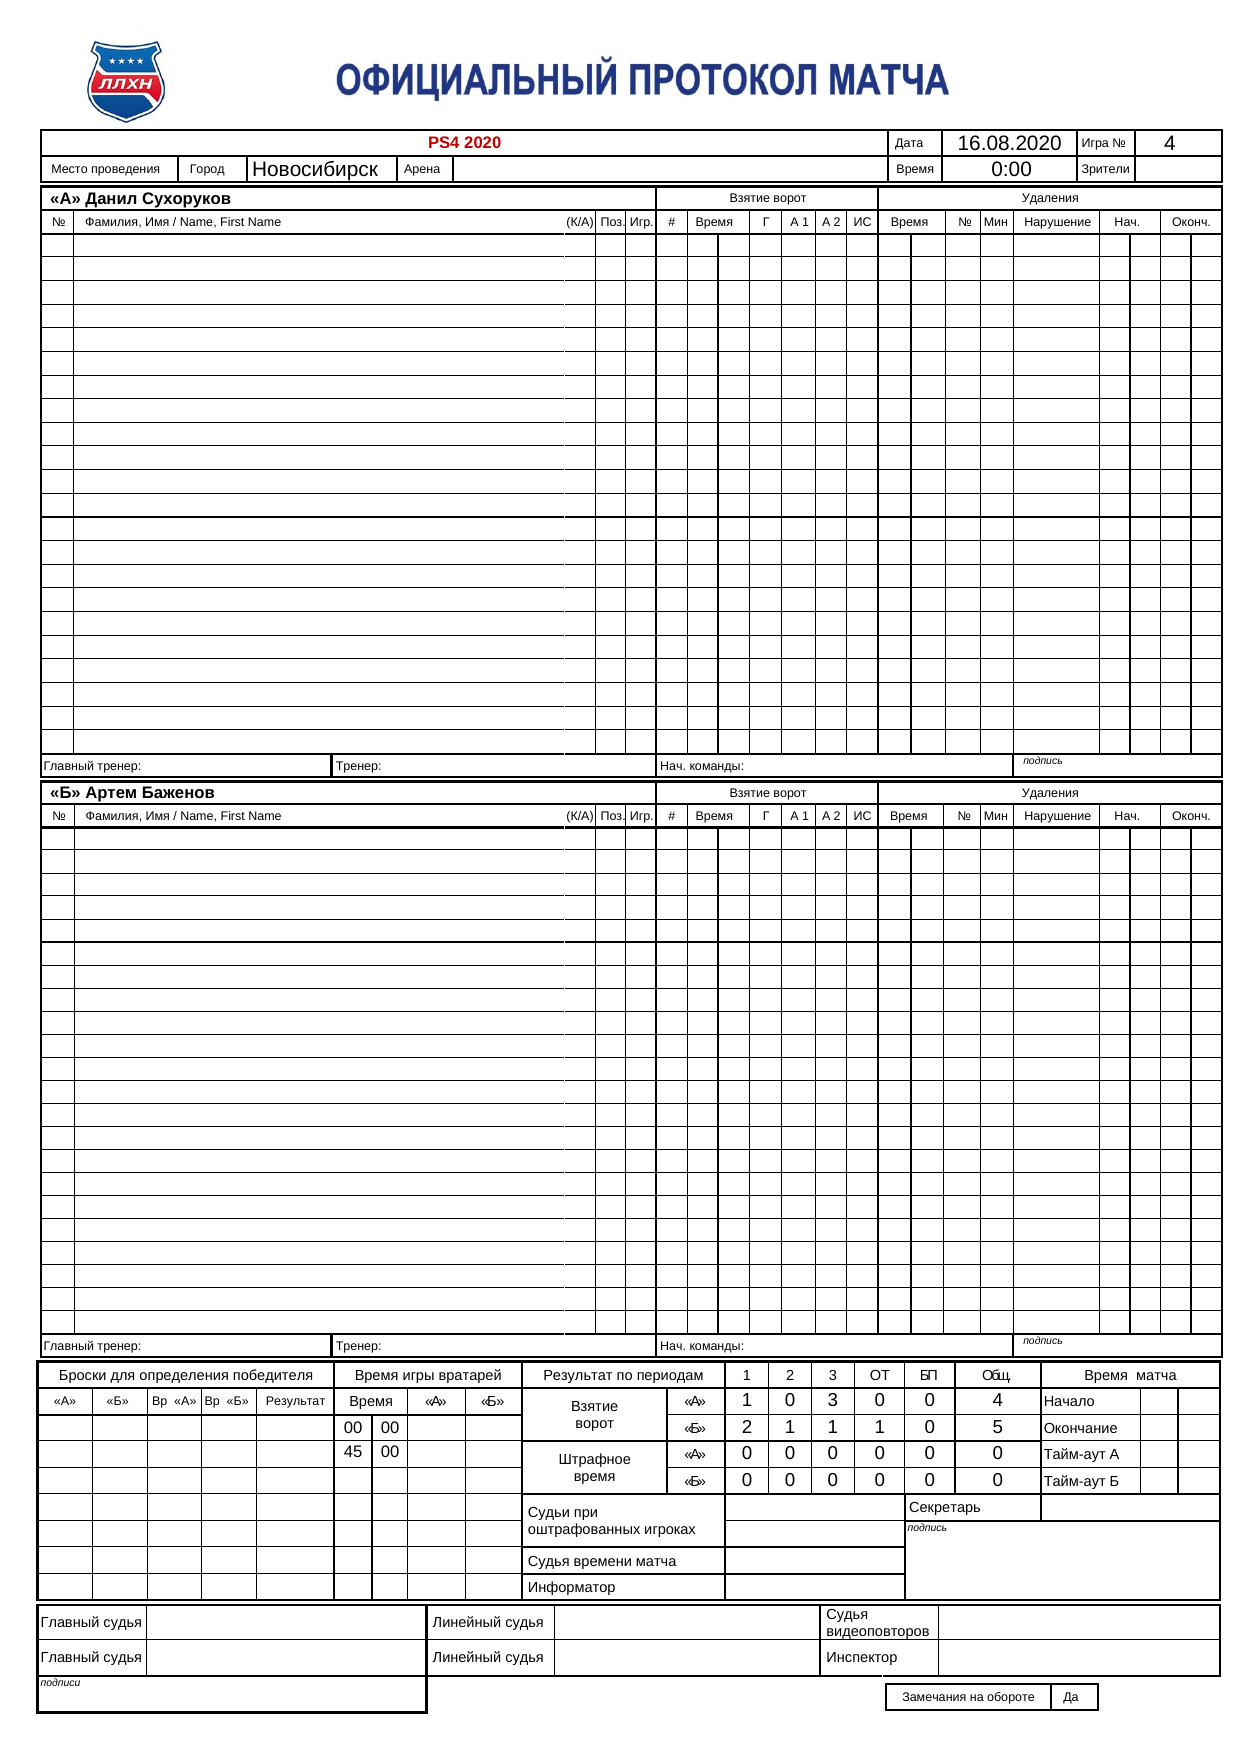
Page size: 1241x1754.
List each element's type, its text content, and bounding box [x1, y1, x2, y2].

table_cell [847, 423, 877, 445]
table_cell [1131, 966, 1160, 987]
table_cell [782, 874, 815, 895]
table_cell [373, 1468, 407, 1493]
table_cell [1131, 659, 1160, 682]
table_cell А 1 [782, 211, 815, 233]
table_cell [944, 1265, 980, 1287]
table_cell [688, 1265, 717, 1287]
table_cell [1192, 730, 1221, 753]
table_cell [42, 612, 73, 634]
table_header PS4 2020 [42, 131, 887, 155]
table_cell [626, 328, 655, 351]
table_cell Время [688, 805, 749, 826]
table_cell Зрители [1078, 157, 1134, 181]
table_cell 45 [335, 1441, 371, 1467]
table_cell [719, 1058, 749, 1079]
table_cell [719, 1196, 749, 1218]
table_cell Начало [1042, 1389, 1140, 1413]
table_cell [657, 1012, 687, 1033]
table_cell [782, 1035, 815, 1057]
table_cell [565, 305, 595, 327]
table_cell [1014, 305, 1099, 327]
table_cell [1161, 943, 1190, 964]
table_cell [1192, 1311, 1221, 1333]
table_cell 0 [855, 1442, 904, 1467]
table_cell [750, 588, 781, 611]
table_cell 0 [726, 1442, 768, 1467]
table_cell [202, 1468, 256, 1493]
table_cell [946, 636, 980, 658]
table_cell [1161, 281, 1190, 303]
table_cell [626, 874, 655, 895]
table_cell [688, 1012, 717, 1033]
table_cell [596, 518, 625, 540]
table_cell [74, 235, 564, 256]
table_cell [782, 1219, 815, 1241]
table_cell [1131, 399, 1160, 422]
table_cell [1161, 235, 1190, 256]
table_cell [847, 281, 877, 303]
table_cell [626, 1058, 655, 1079]
table_cell [1192, 541, 1221, 564]
table_cell [565, 1104, 595, 1126]
table_cell [719, 235, 749, 256]
table_cell [946, 423, 980, 445]
table_cell [42, 707, 73, 729]
table_cell [596, 920, 625, 941]
table_cell Время [879, 805, 943, 826]
table_cell [847, 1173, 877, 1195]
table_cell [42, 1219, 74, 1241]
table_cell [981, 896, 1013, 918]
table_cell [657, 423, 687, 445]
table_cell [847, 518, 877, 540]
table_cell [981, 1104, 1013, 1126]
table_cell [74, 376, 564, 398]
table_cell [1014, 328, 1099, 351]
table_cell [1161, 989, 1190, 1011]
table_cell [1161, 1173, 1190, 1195]
table_cell [1014, 707, 1099, 729]
table_cell [847, 235, 877, 256]
table_cell Нарушение [1014, 211, 1099, 233]
table_cell [1192, 1058, 1221, 1079]
table_cell [1014, 235, 1099, 256]
table_cell [1192, 352, 1221, 374]
table_header Общ. [956, 1363, 1040, 1387]
table_cell [688, 328, 717, 351]
table_cell [816, 423, 846, 445]
table_cell [719, 470, 749, 493]
table_cell [565, 896, 595, 918]
table_cell Мин [981, 805, 1013, 826]
table_cell [688, 1219, 717, 1241]
table_cell [75, 1035, 564, 1057]
table_cell [626, 376, 655, 398]
table_cell [912, 352, 945, 374]
table_header 2 [769, 1363, 811, 1387]
table_cell [981, 494, 1013, 516]
table_cell Мин [981, 211, 1013, 233]
table_cell [657, 1242, 687, 1264]
table_cell [596, 943, 625, 964]
table_cell [944, 920, 980, 941]
table_cell [879, 1081, 910, 1103]
table_cell [944, 1150, 980, 1172]
table_cell [719, 1265, 749, 1287]
table_cell [596, 896, 625, 918]
table_cell [75, 896, 564, 918]
table_cell [626, 707, 655, 729]
table_cell [1014, 423, 1099, 445]
table_cell Секретарь [906, 1495, 1040, 1520]
table_cell [1014, 943, 1099, 964]
table_cell [847, 829, 877, 849]
table_cell [946, 565, 980, 587]
table_cell [719, 1173, 749, 1195]
table_cell [1192, 1127, 1221, 1149]
table_cell [782, 920, 815, 941]
table_cell [565, 494, 595, 516]
table_cell [74, 470, 564, 493]
table_cell [42, 235, 73, 256]
table_cell [1100, 352, 1129, 374]
table_cell [981, 874, 1013, 895]
table_cell [657, 257, 687, 280]
table_cell [1100, 446, 1129, 469]
table_cell [1192, 1104, 1221, 1126]
table_cell Тренер: [333, 1335, 655, 1356]
table_header Удаления [879, 188, 1221, 209]
table_cell [1014, 1288, 1099, 1310]
table_cell Новосибирск [248, 157, 396, 181]
table_cell [847, 1196, 877, 1218]
table_cell [74, 636, 564, 658]
table_cell [944, 1242, 980, 1264]
table_cell [782, 1104, 815, 1126]
table_cell [981, 257, 1013, 280]
table_cell [373, 1521, 407, 1546]
table_cell [1141, 1468, 1177, 1493]
table_cell [719, 707, 749, 729]
table_cell Главный судья [39, 1606, 146, 1639]
table_cell [847, 1127, 877, 1149]
table_cell [1192, 1150, 1221, 1172]
table_cell [466, 1468, 521, 1493]
table_cell [626, 989, 655, 1011]
table_cell [626, 1173, 655, 1195]
table_cell [719, 399, 749, 422]
table_cell [1161, 1012, 1190, 1033]
table_cell [42, 305, 73, 327]
table_cell [719, 1081, 749, 1103]
table_cell [1192, 588, 1221, 611]
table_cell [1161, 896, 1190, 918]
table_cell [657, 376, 687, 398]
table_cell [1179, 1441, 1219, 1467]
table_cell [42, 1242, 74, 1264]
table_header «А» Данил Сухоруков [42, 188, 655, 209]
table_cell 0 [726, 1468, 768, 1493]
table_cell [408, 1547, 465, 1573]
table_cell [847, 966, 877, 987]
table_cell [782, 281, 815, 303]
table_cell [1161, 730, 1190, 753]
table_cell «А» [39, 1389, 92, 1413]
table_cell [657, 588, 687, 611]
table_cell [912, 1288, 943, 1310]
table_cell [912, 1104, 943, 1126]
table_cell [1100, 423, 1129, 445]
table_cell [1192, 328, 1221, 351]
table_cell [912, 470, 945, 493]
table_cell [939, 1640, 1219, 1675]
table_cell [1014, 896, 1099, 918]
table_cell [912, 257, 945, 280]
table_cell Поз. [596, 805, 625, 826]
table_cell [981, 541, 1013, 564]
table_cell [74, 328, 564, 351]
table_cell [565, 874, 595, 895]
table_cell [75, 1265, 564, 1287]
table_cell [750, 1035, 781, 1057]
table_cell [565, 1288, 595, 1310]
table_cell [74, 446, 564, 469]
table_cell [626, 352, 655, 374]
table_cell [750, 896, 781, 918]
table_cell [596, 588, 625, 611]
table_cell [981, 1081, 1013, 1103]
table_cell [1161, 1242, 1190, 1264]
table_cell [1161, 423, 1190, 445]
table_cell [1131, 257, 1160, 280]
table_cell [879, 966, 910, 987]
table_cell [1014, 989, 1099, 1011]
table_cell [912, 683, 945, 706]
table_cell [657, 1081, 687, 1103]
table_cell [626, 1288, 655, 1310]
table_cell [1192, 707, 1221, 729]
table_cell [912, 920, 943, 941]
table_header 16.08.2020 [943, 131, 1076, 155]
table_cell [565, 446, 595, 469]
table_cell [1014, 1150, 1099, 1172]
table_cell [1192, 399, 1221, 422]
table_cell [912, 1058, 943, 1079]
table_cell Город [179, 157, 246, 181]
table_cell [1192, 1265, 1221, 1287]
table_cell [719, 829, 749, 849]
table_cell [1192, 989, 1221, 1011]
table_cell [726, 1495, 904, 1520]
table_cell [981, 920, 1013, 941]
table_cell Фамилия, Имя / Name, First Name [75, 805, 565, 826]
table_cell [596, 1127, 625, 1149]
table_cell [596, 683, 625, 706]
table_cell [42, 518, 73, 540]
table_header 4 [1136, 131, 1221, 155]
table_cell [1131, 1035, 1160, 1057]
table_cell [782, 518, 815, 540]
table_cell Нач. команды: [657, 755, 1012, 776]
table_cell [782, 446, 815, 469]
table_cell 00 [373, 1441, 407, 1467]
table_cell [719, 494, 749, 516]
table_cell [565, 1035, 595, 1057]
table_cell [816, 874, 846, 895]
table_cell [1161, 1104, 1190, 1126]
table_cell [750, 829, 781, 849]
table_cell [1131, 352, 1160, 374]
table_cell [1192, 423, 1221, 445]
table_header Взятие ворот [657, 188, 877, 209]
table_cell [335, 1574, 371, 1599]
table_cell [688, 829, 717, 849]
table_cell [912, 588, 945, 611]
table_cell Судья видеоповторов [821, 1606, 938, 1639]
table_cell [42, 470, 73, 493]
table_cell [596, 707, 625, 729]
table_cell [626, 541, 655, 564]
table_cell [879, 235, 910, 256]
table_cell [657, 850, 687, 872]
table_cell [816, 399, 846, 422]
table_cell [565, 281, 595, 303]
table_cell [42, 328, 73, 351]
table_cell [750, 730, 781, 753]
table_cell [688, 989, 717, 1011]
table_cell [596, 1035, 625, 1057]
table_cell [408, 1494, 465, 1520]
table_cell [719, 1242, 749, 1264]
table_cell Оконч. [1161, 805, 1221, 826]
table_cell [626, 829, 655, 849]
table_cell [912, 1150, 943, 1172]
table_cell [719, 1219, 749, 1241]
table_cell [719, 920, 749, 941]
table_cell [75, 1311, 564, 1333]
table_cell [596, 1219, 625, 1241]
table_cell [912, 518, 945, 540]
table_cell [1131, 1012, 1160, 1033]
table_header Время матча [1042, 1363, 1219, 1387]
table_cell [981, 636, 1013, 658]
table_cell [981, 943, 1013, 964]
table_cell [75, 829, 564, 849]
table_cell [1014, 1012, 1099, 1033]
table_cell [93, 1468, 147, 1493]
table_cell [1131, 565, 1160, 587]
table_cell [688, 494, 717, 516]
table_cell [565, 1219, 595, 1241]
table_cell [726, 1575, 904, 1599]
table_cell [847, 352, 877, 374]
table_cell [719, 636, 749, 658]
table_cell [1192, 235, 1221, 256]
table_cell [657, 565, 687, 587]
table_cell [816, 1173, 846, 1195]
table_cell [42, 565, 73, 587]
table_cell [750, 1012, 781, 1033]
table_cell [816, 636, 846, 658]
table_cell [565, 470, 595, 493]
table_cell [719, 541, 749, 564]
table_cell [1014, 850, 1099, 872]
table_cell [626, 943, 655, 964]
table_cell [565, 352, 595, 374]
table_cell [657, 683, 687, 706]
table_cell [750, 707, 781, 729]
table_cell [946, 494, 980, 516]
table_cell [688, 1288, 717, 1310]
table_cell [335, 1547, 371, 1573]
table_cell [657, 1150, 687, 1172]
table_cell [816, 257, 846, 280]
table_cell [750, 281, 781, 303]
table_cell «А» [668, 1442, 724, 1467]
table_cell [74, 352, 564, 374]
table_cell [981, 1058, 1013, 1079]
table_cell [879, 1242, 910, 1264]
table_cell [1141, 1441, 1177, 1467]
table_cell [946, 730, 980, 753]
table_cell [42, 494, 73, 516]
table_cell [1192, 1035, 1221, 1057]
table_header Дата [889, 131, 941, 155]
table_cell Окончание [1042, 1415, 1140, 1440]
table_cell (К/А) [565, 805, 595, 826]
table_cell [719, 1311, 749, 1333]
table_cell [750, 352, 781, 374]
table_cell 0 [812, 1442, 854, 1467]
table_cell [93, 1494, 147, 1520]
table_cell [750, 943, 781, 964]
table_cell [1100, 896, 1129, 918]
table_cell [596, 874, 625, 895]
table_cell [688, 1035, 717, 1057]
table_cell [879, 636, 910, 658]
table_cell [1100, 399, 1129, 422]
table_cell [1099, 1682, 1220, 1711]
table_cell [626, 1104, 655, 1126]
table_cell [946, 328, 980, 351]
table_cell [879, 707, 910, 729]
table_cell [750, 1058, 781, 1079]
table_cell Нарушение [1014, 805, 1099, 826]
table_cell [75, 1150, 564, 1172]
table_cell [626, 257, 655, 280]
table_cell [42, 730, 73, 753]
table_cell [1100, 850, 1129, 872]
table_cell [816, 612, 846, 634]
table_cell [1100, 1196, 1129, 1218]
table_cell [816, 730, 846, 753]
table_cell [626, 518, 655, 540]
table_cell [93, 1574, 147, 1599]
table_cell [1192, 470, 1221, 493]
table_cell [688, 235, 717, 256]
table_cell [912, 376, 945, 398]
table_cell [42, 1150, 74, 1172]
table_cell [782, 305, 815, 327]
table_cell [847, 1219, 877, 1241]
table_cell [1192, 683, 1221, 706]
table_cell [912, 896, 943, 918]
table_cell [1100, 874, 1129, 895]
table_cell [202, 1547, 256, 1573]
table_cell [782, 1081, 815, 1103]
table_cell [944, 1173, 980, 1195]
table_cell [1131, 235, 1160, 256]
table_cell [981, 1265, 1013, 1287]
table_cell [750, 494, 781, 516]
table_cell 0 [905, 1389, 954, 1413]
table_cell [946, 235, 980, 256]
table_cell [688, 257, 717, 280]
table_cell 2 [726, 1415, 768, 1440]
table_cell [879, 565, 910, 587]
table_cell [719, 305, 749, 327]
table_cell [944, 1081, 980, 1103]
table_cell [466, 1547, 521, 1573]
table_cell # [657, 211, 687, 233]
table_cell № [946, 211, 980, 233]
table_header 3 [812, 1363, 854, 1387]
table_cell [912, 305, 945, 327]
table_cell [626, 683, 655, 706]
table_cell [719, 281, 749, 303]
table_cell [1161, 1127, 1190, 1149]
table_cell [565, 1242, 595, 1264]
table_cell Игр. [626, 805, 655, 826]
table_cell [565, 588, 595, 611]
table_cell Арена [398, 157, 452, 181]
table_header Удаления [879, 783, 1221, 803]
table_cell Взятие ворот [523, 1389, 666, 1440]
table_cell [565, 920, 595, 941]
table_cell [750, 683, 781, 706]
table_cell [847, 399, 877, 422]
table_cell [750, 1127, 781, 1149]
table_cell [879, 494, 910, 516]
table_cell [74, 565, 564, 587]
table_cell [879, 470, 910, 493]
table_cell [688, 683, 717, 706]
table_cell [816, 541, 846, 564]
table_cell [626, 588, 655, 611]
table_cell [1100, 518, 1129, 540]
table_cell [816, 1127, 846, 1149]
table_cell [42, 829, 74, 849]
table_cell [596, 850, 625, 872]
table_cell [719, 352, 749, 374]
table_cell 1 [855, 1415, 904, 1440]
table_header Время игры вратарей [335, 1363, 521, 1387]
table_cell [565, 1127, 595, 1149]
table_cell [1131, 920, 1160, 941]
table_cell [1014, 1265, 1099, 1287]
table_cell [74, 423, 564, 445]
table_cell [42, 281, 73, 303]
table_cell [912, 1035, 943, 1057]
table_cell [944, 966, 980, 987]
table_cell [596, 730, 625, 753]
table_cell [1192, 829, 1221, 849]
table_cell [688, 707, 717, 729]
table_cell [1161, 707, 1190, 729]
table_cell Тайм-аут Б [1042, 1468, 1140, 1493]
table_cell Нач. [1100, 805, 1160, 826]
table_cell [1042, 1495, 1219, 1520]
table_cell [816, 659, 846, 682]
table_cell [981, 1219, 1013, 1241]
table_cell [626, 1196, 655, 1218]
table_cell [657, 989, 687, 1011]
table_cell [75, 989, 564, 1011]
table_cell [1131, 730, 1160, 753]
table_cell [565, 707, 595, 729]
table_cell [912, 399, 945, 422]
table_cell [555, 1606, 819, 1639]
table_cell [1192, 376, 1221, 398]
table_cell Линейный судья [428, 1606, 554, 1639]
table_cell [466, 1416, 521, 1440]
table_cell [565, 683, 595, 706]
table_cell [719, 257, 749, 280]
table_cell [782, 541, 815, 564]
table_cell [883, 1677, 1220, 1681]
table_cell [1161, 1035, 1190, 1057]
table_cell [93, 1521, 147, 1546]
table_cell [1131, 1081, 1160, 1103]
table_cell [816, 588, 846, 611]
table_cell [1161, 352, 1190, 374]
table_cell [944, 989, 980, 1011]
table_cell [1131, 1311, 1160, 1333]
table_cell [1100, 966, 1129, 987]
table_cell [944, 1104, 980, 1126]
table_cell [1100, 257, 1129, 280]
table_cell [1100, 1104, 1129, 1126]
table_cell [565, 1012, 595, 1033]
table_cell [879, 257, 910, 280]
table_cell [912, 1173, 943, 1195]
table_cell [750, 1242, 781, 1264]
table_cell [1192, 257, 1221, 280]
table_cell [1100, 305, 1129, 327]
table_cell [74, 683, 564, 706]
table_cell [688, 1150, 717, 1172]
table_cell [565, 1311, 595, 1333]
table_cell [688, 612, 717, 634]
table_cell [626, 235, 655, 256]
table_cell подпись [1014, 755, 1221, 776]
picture [5, 28, 1179, 129]
table_cell [1131, 896, 1160, 918]
table_cell 0 [769, 1442, 811, 1467]
table_cell [782, 352, 815, 374]
table_cell [981, 565, 1013, 587]
table_cell [148, 1547, 201, 1573]
table_cell [782, 1012, 815, 1033]
table_cell [816, 829, 846, 849]
table_cell [75, 1242, 564, 1264]
table_cell [946, 399, 980, 422]
table_cell [1131, 683, 1160, 706]
table_cell [912, 636, 945, 658]
table_cell [42, 966, 74, 987]
table_cell [1192, 518, 1221, 540]
table_cell [42, 1035, 74, 1057]
table_cell [816, 943, 846, 964]
table_cell ИС [847, 211, 877, 233]
table_cell [750, 1081, 781, 1103]
table_cell [847, 920, 877, 941]
table_cell [335, 1521, 371, 1546]
table_cell [1131, 1150, 1160, 1172]
table_cell [565, 399, 595, 422]
table_cell [74, 588, 564, 611]
table_cell [750, 989, 781, 1011]
table_cell [981, 1127, 1013, 1149]
table_cell [816, 446, 846, 469]
table_cell [816, 1265, 846, 1287]
table_cell [879, 850, 910, 872]
table_cell [565, 541, 595, 564]
table_cell [1161, 588, 1190, 611]
table_cell [626, 850, 655, 872]
table_cell [981, 446, 1013, 469]
table_cell [912, 541, 945, 564]
table_cell [42, 874, 74, 895]
table_cell [1131, 612, 1160, 634]
table_cell [879, 1012, 910, 1033]
table_cell [596, 565, 625, 587]
table_cell [626, 920, 655, 941]
table_cell [74, 281, 564, 303]
table_cell [257, 1494, 333, 1520]
table_cell [1131, 850, 1160, 872]
table_cell [946, 518, 980, 540]
table_cell [688, 565, 717, 587]
table_cell [454, 157, 887, 181]
table_cell [1014, 1104, 1099, 1126]
table_cell [946, 352, 980, 374]
table_cell [847, 376, 877, 398]
table_cell [847, 730, 877, 753]
table_cell [75, 1058, 564, 1079]
table_cell [782, 1196, 815, 1218]
table_cell [565, 1173, 595, 1195]
table_cell [1100, 707, 1129, 729]
table_cell [688, 659, 717, 682]
table_cell № [42, 805, 74, 826]
table_cell [782, 829, 815, 849]
table_cell [148, 1416, 201, 1440]
table_cell [626, 470, 655, 493]
table_cell [750, 541, 781, 564]
table_cell [1131, 494, 1160, 516]
table_cell [750, 659, 781, 682]
table_cell [1161, 612, 1190, 634]
table_cell [719, 989, 749, 1011]
table_cell [1100, 612, 1129, 634]
table_cell [75, 943, 564, 964]
table_cell [1014, 1058, 1099, 1079]
table_cell [555, 1640, 819, 1675]
table_cell А 1 [782, 805, 815, 826]
table_cell [147, 1606, 425, 1639]
table_cell [1014, 518, 1099, 540]
table_cell [1192, 636, 1221, 658]
table_cell [1161, 1219, 1190, 1241]
table_cell [879, 659, 910, 682]
table_cell [1014, 494, 1099, 516]
table_cell [847, 446, 877, 469]
table_cell [688, 1311, 717, 1333]
table_cell [719, 943, 749, 964]
table_cell [1131, 423, 1160, 445]
table_cell [847, 683, 877, 706]
table_cell [42, 257, 73, 280]
table_cell [912, 659, 945, 682]
table_cell «А» [408, 1389, 465, 1413]
table_cell [981, 659, 1013, 682]
table_cell Время [688, 211, 749, 233]
table_cell [688, 518, 717, 540]
table_cell [257, 1468, 333, 1493]
table_cell [719, 730, 749, 753]
table_cell [981, 281, 1013, 303]
table_cell [782, 376, 815, 398]
table_cell [981, 328, 1013, 351]
table_cell [1192, 612, 1221, 634]
table_cell [1014, 376, 1099, 398]
table_cell 0 [956, 1442, 1040, 1467]
table_cell [981, 376, 1013, 398]
table_cell Тайм-аут А [1042, 1441, 1140, 1467]
table_cell 3 [812, 1389, 854, 1413]
table_cell [1100, 1150, 1129, 1172]
table_cell [74, 518, 564, 540]
table_cell [1014, 1035, 1099, 1057]
table_cell [565, 328, 595, 351]
table_cell [657, 305, 687, 327]
table_cell [596, 612, 625, 634]
table_cell [565, 612, 595, 634]
table_header Броски для определения победителя [39, 1363, 333, 1387]
table_cell [596, 1242, 625, 1264]
table_cell [257, 1547, 333, 1573]
table_cell [1131, 636, 1160, 658]
table_cell [816, 352, 846, 374]
table_cell [1161, 920, 1190, 941]
table_cell [719, 1104, 749, 1126]
table_cell [750, 1104, 781, 1126]
table_cell [879, 1173, 910, 1195]
table_cell [202, 1441, 256, 1467]
table_cell [1014, 588, 1099, 611]
table_cell [946, 588, 980, 611]
table_cell [75, 1288, 564, 1310]
table_cell [912, 730, 945, 753]
table_header Результат по периодам [523, 1363, 724, 1387]
table_cell [688, 399, 717, 422]
table_cell [944, 1058, 980, 1079]
table_cell [373, 1547, 407, 1573]
table_cell [39, 1574, 92, 1599]
table_cell [1179, 1468, 1219, 1493]
table_cell [750, 399, 781, 422]
table_cell [688, 1173, 717, 1195]
table_cell Инспектор [821, 1640, 938, 1675]
table_cell [565, 1265, 595, 1287]
table_cell [946, 281, 980, 303]
table_cell [816, 1150, 846, 1172]
table_cell [42, 1173, 74, 1195]
table_cell [657, 1265, 687, 1287]
table_cell [596, 829, 625, 849]
table_cell [1014, 1242, 1099, 1264]
table_cell [750, 966, 781, 987]
table_cell [1131, 541, 1160, 564]
table_cell [596, 1081, 625, 1103]
table_cell [1131, 707, 1160, 729]
table_cell [782, 896, 815, 918]
table_cell 0 [905, 1442, 954, 1467]
table_cell [1161, 1081, 1190, 1103]
table_cell [1100, 541, 1129, 564]
table_cell [335, 1468, 371, 1493]
table_cell [782, 588, 815, 611]
table_cell [42, 896, 74, 918]
table_cell [596, 399, 625, 422]
table_cell [596, 1150, 625, 1172]
table_cell [1192, 943, 1221, 964]
table_cell [1192, 1288, 1221, 1310]
table_cell [1131, 1104, 1160, 1126]
table_cell подписи [39, 1677, 425, 1711]
table_cell [1100, 588, 1129, 611]
table_cell [75, 1081, 564, 1103]
table_cell [565, 565, 595, 587]
table_cell [147, 1640, 425, 1675]
table_cell [879, 352, 910, 374]
table_cell [847, 1311, 877, 1333]
table_cell [750, 874, 781, 895]
table_cell [657, 1219, 687, 1241]
table_cell [816, 1104, 846, 1126]
table_cell [1014, 1196, 1099, 1218]
table_cell [657, 1058, 687, 1079]
table_cell [626, 730, 655, 753]
table_cell [981, 470, 1013, 493]
table_cell [946, 446, 980, 469]
table_cell [1014, 874, 1099, 895]
table_cell А 2 [816, 805, 846, 826]
table_cell [1192, 1081, 1221, 1103]
table_cell [373, 1494, 407, 1520]
table_cell [657, 829, 687, 849]
table_cell [626, 966, 655, 987]
table_cell Время [335, 1389, 407, 1413]
table_cell [626, 423, 655, 445]
table_cell [1014, 281, 1099, 303]
table_cell [596, 257, 625, 280]
table_cell [688, 305, 717, 327]
table_cell [657, 874, 687, 895]
table_cell [657, 966, 687, 987]
table_cell [944, 829, 980, 849]
table_cell [565, 1081, 595, 1103]
table_cell [596, 659, 625, 682]
table_cell [74, 257, 564, 280]
table_cell 0 [855, 1468, 904, 1493]
table_cell [944, 850, 980, 872]
table_cell 1 [812, 1415, 854, 1440]
table_cell [75, 920, 564, 941]
table_cell [1192, 920, 1221, 941]
table_cell [596, 541, 625, 564]
table_cell [1100, 1265, 1129, 1287]
table_cell [847, 1288, 877, 1310]
table_cell [981, 707, 1013, 729]
table_cell [148, 1521, 201, 1546]
table_cell [1161, 399, 1190, 422]
table_cell [75, 850, 564, 872]
table_cell 0 [956, 1468, 1040, 1493]
table_cell [626, 612, 655, 634]
table_cell [42, 352, 73, 374]
table_cell [719, 1035, 749, 1057]
table_cell [565, 518, 595, 540]
table_cell [879, 1127, 910, 1149]
table_cell [565, 636, 595, 658]
table_cell [596, 1265, 625, 1287]
table_header ОТ [855, 1363, 904, 1387]
table_cell [466, 1494, 521, 1520]
table_cell [466, 1574, 521, 1599]
table_cell [750, 376, 781, 398]
table_cell [42, 636, 73, 658]
table_cell [1014, 541, 1099, 564]
table_cell [912, 235, 945, 256]
table_cell [1100, 1219, 1129, 1241]
table_cell [657, 1288, 687, 1310]
table_cell [879, 399, 910, 422]
table_cell [782, 1173, 815, 1195]
table_cell [782, 328, 815, 351]
table_cell [946, 257, 980, 280]
table_cell Штрафное время [523, 1442, 666, 1493]
table_cell [466, 1521, 521, 1546]
table_cell [39, 1521, 92, 1546]
table_cell [782, 423, 815, 445]
table_cell [726, 1521, 904, 1546]
table_cell Главный тренер: [42, 755, 330, 776]
table_cell [75, 966, 564, 987]
table_cell [944, 1012, 980, 1033]
table_cell [93, 1547, 147, 1573]
table_cell [1141, 1389, 1177, 1413]
table_cell [1161, 328, 1190, 351]
table_cell № [42, 211, 73, 233]
table_cell [946, 707, 980, 729]
table_cell [408, 1441, 465, 1467]
table_cell [1100, 920, 1129, 941]
table_cell [981, 1035, 1013, 1057]
table_cell [944, 1127, 980, 1149]
table_cell [981, 235, 1013, 256]
table_cell 0:00 [943, 157, 1076, 181]
table_cell [626, 305, 655, 327]
table_cell Нач. команды: [657, 1335, 1012, 1356]
table_cell [816, 1242, 846, 1264]
table_cell [750, 235, 781, 256]
table_cell [1192, 896, 1221, 918]
table_cell [626, 446, 655, 469]
table_cell [981, 1012, 1013, 1033]
table_cell [879, 1265, 910, 1287]
table_cell [1014, 966, 1099, 987]
table_cell [981, 829, 1013, 849]
table_cell [42, 989, 74, 1011]
table_cell [148, 1574, 201, 1599]
table_cell [981, 588, 1013, 611]
table_cell [782, 1288, 815, 1310]
table_cell [1179, 1415, 1219, 1440]
table_cell [1014, 352, 1099, 374]
table_cell [912, 1242, 943, 1264]
table_cell [782, 1265, 815, 1287]
table_cell [596, 235, 625, 256]
table_cell [42, 1127, 74, 1149]
table_cell [782, 1127, 815, 1149]
table_cell [565, 659, 595, 682]
table_cell [1100, 989, 1129, 1011]
table_cell [74, 541, 564, 564]
table_cell Поз. [596, 211, 625, 233]
table_cell [816, 707, 846, 729]
table_cell [565, 730, 595, 753]
table_cell [42, 683, 73, 706]
table_cell [202, 1574, 256, 1599]
table_cell [719, 659, 749, 682]
table_cell [657, 541, 687, 564]
table_cell [847, 989, 877, 1011]
table_cell [1131, 1058, 1160, 1079]
table_cell [1014, 470, 1099, 493]
table_cell [75, 1173, 564, 1195]
table_cell [944, 1219, 980, 1241]
table_cell [1100, 565, 1129, 587]
table_cell [750, 1196, 781, 1218]
table_cell [657, 328, 687, 351]
table_cell [688, 541, 717, 564]
table_cell [816, 850, 846, 872]
table_cell [750, 1288, 781, 1310]
table_cell [816, 235, 846, 256]
table_cell [1161, 636, 1190, 658]
table_cell [719, 565, 749, 587]
table_cell [847, 636, 877, 658]
table_cell [944, 1035, 980, 1057]
table_cell [202, 1521, 256, 1546]
table_cell [596, 305, 625, 327]
table_cell [782, 1242, 815, 1264]
table_cell [981, 399, 1013, 422]
table_header Да [1052, 1685, 1097, 1709]
table_cell [257, 1416, 333, 1440]
table_cell [688, 1104, 717, 1126]
table_cell [688, 352, 717, 374]
table_cell [565, 376, 595, 398]
table_cell [946, 659, 980, 682]
table_cell [816, 470, 846, 493]
table_cell [1131, 989, 1160, 1011]
table_cell Игр. [626, 211, 655, 233]
table_cell [912, 1012, 943, 1033]
table_cell [626, 1265, 655, 1287]
table_cell [42, 1012, 74, 1033]
table_cell [335, 1494, 371, 1520]
table_cell [596, 328, 625, 351]
table_cell [1131, 446, 1160, 469]
table_cell [719, 874, 749, 895]
table_cell [782, 257, 815, 280]
table_cell [1131, 305, 1160, 327]
table_cell [847, 541, 877, 564]
table_cell [946, 612, 980, 634]
table_cell [782, 850, 815, 872]
table_cell «Б» [668, 1415, 724, 1440]
table_cell [42, 1265, 74, 1287]
table_cell [981, 1150, 1013, 1172]
table_cell [626, 636, 655, 658]
table_cell [688, 1242, 717, 1264]
table_cell [782, 612, 815, 634]
table_cell [879, 989, 910, 1011]
table_cell [657, 1196, 687, 1218]
table_cell [1014, 1311, 1099, 1333]
table_cell [688, 850, 717, 872]
table_cell [202, 1494, 256, 1520]
table_cell Оконч. [1161, 211, 1221, 233]
table_cell 00 [373, 1416, 407, 1440]
table_cell подпись [1014, 1335, 1221, 1356]
table_cell [879, 612, 910, 634]
table_cell Судьи при оштрафованных игроках [523, 1495, 724, 1546]
table_cell [981, 518, 1013, 540]
table_cell подпись [906, 1522, 1219, 1599]
table_cell [981, 1242, 1013, 1264]
table_cell [565, 423, 595, 445]
table_cell [912, 943, 943, 964]
table_cell [981, 352, 1013, 374]
table_cell [626, 896, 655, 918]
table_cell [657, 1311, 687, 1333]
table_cell [373, 1574, 407, 1599]
table_cell [688, 943, 717, 964]
table_cell Информатор [523, 1575, 724, 1599]
table_cell [782, 1058, 815, 1079]
table_cell [816, 494, 846, 516]
table_cell [879, 730, 910, 753]
table_cell [750, 1311, 781, 1333]
table_cell [879, 920, 910, 941]
table_cell [944, 896, 980, 918]
table_cell [1100, 494, 1129, 516]
table_cell [981, 989, 1013, 1011]
table_cell [1161, 683, 1190, 706]
table_cell [1014, 829, 1099, 849]
table_cell [912, 707, 945, 729]
table_cell [688, 636, 717, 658]
table_cell [879, 1104, 910, 1126]
table_header «Б» Артем Баженов [42, 783, 655, 803]
table_cell [42, 1081, 74, 1103]
table_cell [626, 1035, 655, 1057]
table_cell [1192, 1012, 1221, 1033]
table_cell Судья времени матча [523, 1548, 724, 1573]
table_cell [981, 1196, 1013, 1218]
table_cell [1161, 518, 1190, 540]
table_cell [726, 1548, 904, 1573]
table_cell [39, 1468, 92, 1493]
table_cell [879, 829, 910, 849]
table_cell [1131, 376, 1160, 398]
table_cell [879, 1058, 910, 1079]
table_cell [688, 966, 717, 987]
table_cell [879, 305, 910, 327]
table_cell [912, 1265, 943, 1287]
table_cell [912, 612, 945, 634]
table_cell [847, 707, 877, 729]
table_cell [565, 850, 595, 872]
table_cell [750, 920, 781, 941]
table_cell [816, 305, 846, 327]
table_cell [596, 1012, 625, 1033]
table_cell [75, 1104, 564, 1126]
table_cell [750, 257, 781, 280]
table_cell [847, 874, 877, 895]
table_cell [688, 588, 717, 611]
table_header Взятие ворот [657, 783, 877, 803]
table_cell [42, 376, 73, 398]
table_cell [719, 896, 749, 918]
table_cell [657, 494, 687, 516]
table_cell [565, 235, 595, 256]
table_cell [1100, 683, 1129, 706]
table_cell [596, 281, 625, 303]
table_cell [1014, 920, 1099, 941]
table_cell [1161, 494, 1190, 516]
table_cell [1192, 494, 1221, 516]
table_cell [750, 565, 781, 587]
table_cell [750, 423, 781, 445]
table_cell [750, 518, 781, 540]
table_cell [93, 1416, 147, 1440]
table_cell Результат [257, 1389, 333, 1413]
table_cell [42, 850, 74, 872]
table_cell [1192, 446, 1221, 469]
table_cell [626, 1127, 655, 1149]
table_cell [1192, 966, 1221, 987]
table_cell [42, 399, 73, 422]
table_cell [42, 588, 73, 611]
table_cell [981, 683, 1013, 706]
table_cell [1192, 305, 1221, 327]
table_cell Фамилия, Имя / Name, First Name [74, 211, 565, 233]
table_cell [1100, 943, 1129, 964]
table_cell [1131, 328, 1160, 351]
table_cell [1100, 829, 1129, 849]
table_cell [946, 683, 980, 706]
table_cell [657, 399, 687, 422]
table_cell [42, 423, 73, 445]
table_cell [879, 281, 910, 303]
table_cell Линейный судья [428, 1640, 554, 1675]
table_cell [1100, 235, 1129, 256]
table_cell [688, 470, 717, 493]
table_cell [688, 1127, 717, 1149]
table_cell [596, 1196, 625, 1218]
table_cell [879, 943, 910, 964]
table_cell [719, 1150, 749, 1172]
table_cell [946, 305, 980, 327]
table_cell [879, 518, 910, 540]
table_cell [626, 1311, 655, 1333]
table_cell [782, 494, 815, 516]
table_cell [1192, 1173, 1221, 1195]
table_cell [42, 1196, 74, 1218]
table_cell [879, 1311, 910, 1333]
table_cell [1014, 683, 1099, 706]
table_cell [596, 470, 625, 493]
table_cell [1100, 730, 1129, 753]
table_cell Главный судья [39, 1640, 146, 1675]
table_cell [981, 305, 1013, 327]
table_cell [688, 281, 717, 303]
table_cell [879, 328, 910, 351]
table_cell [565, 1196, 595, 1218]
table_cell [782, 636, 815, 658]
table_cell [912, 446, 945, 469]
table_cell [657, 920, 687, 941]
table_cell [39, 1547, 92, 1573]
table_cell [816, 920, 846, 941]
table_cell 5 [956, 1415, 1040, 1440]
table_cell [1100, 470, 1129, 493]
table_cell [816, 565, 846, 587]
table_cell [981, 612, 1013, 634]
table_cell [847, 588, 877, 611]
table_cell [1131, 1219, 1160, 1241]
table_cell [75, 1219, 564, 1241]
table_cell Время [879, 211, 945, 233]
table_cell [912, 1196, 943, 1218]
table_cell [688, 446, 717, 469]
table_cell [565, 257, 595, 280]
table_cell [719, 423, 749, 445]
table_cell [1014, 1127, 1099, 1149]
table_cell [626, 494, 655, 516]
table_cell [1131, 1288, 1160, 1310]
table_cell [1014, 1173, 1099, 1195]
table_cell [1192, 850, 1221, 872]
table_cell [596, 352, 625, 374]
table_cell [39, 1416, 92, 1440]
table_cell [657, 730, 687, 753]
table_cell [782, 1311, 815, 1333]
table_cell [74, 494, 564, 516]
table_cell 1 [769, 1415, 811, 1440]
table_cell [688, 730, 717, 753]
table_cell [565, 943, 595, 964]
table_cell [74, 730, 564, 753]
table_cell [816, 1012, 846, 1033]
table_cell 0 [905, 1415, 954, 1440]
table_cell [816, 281, 846, 303]
table_cell [912, 1081, 943, 1103]
table_header БП [905, 1363, 954, 1387]
table_cell [782, 470, 815, 493]
table_cell [657, 281, 687, 303]
table_cell [750, 328, 781, 351]
table_cell [626, 399, 655, 422]
table_cell [1131, 1242, 1160, 1264]
table_cell [596, 636, 625, 658]
table_header Замечания на обороте [887, 1685, 1050, 1709]
table_cell [148, 1468, 201, 1493]
table_header 1 [726, 1363, 768, 1387]
table_cell [847, 1081, 877, 1103]
table_cell [688, 874, 717, 895]
table_cell [596, 376, 625, 398]
table_cell [1100, 1288, 1129, 1310]
table_cell [816, 328, 846, 351]
table_cell [944, 943, 980, 964]
table_cell [719, 1127, 749, 1149]
table_cell № [944, 805, 980, 826]
table_cell [626, 1219, 655, 1241]
table_cell [1131, 1127, 1160, 1149]
table_cell [148, 1441, 201, 1467]
table_cell [657, 1104, 687, 1126]
table_cell [782, 1150, 815, 1172]
table_cell [782, 683, 815, 706]
table_cell [816, 1311, 846, 1333]
table_cell [1192, 1242, 1221, 1264]
table_cell [657, 1173, 687, 1195]
table_cell [981, 1173, 1013, 1195]
table_cell [1014, 257, 1099, 280]
table_cell [1161, 1150, 1190, 1172]
table_cell [782, 966, 815, 987]
table_cell [1131, 518, 1160, 540]
table_cell [912, 850, 943, 872]
table_cell [1014, 1081, 1099, 1103]
table_cell [596, 1288, 625, 1310]
table_cell [408, 1521, 465, 1546]
table_cell [847, 305, 877, 327]
table_cell [626, 1081, 655, 1103]
table_cell [719, 518, 749, 540]
table_cell [719, 328, 749, 351]
table_cell Вр «Б» [202, 1389, 256, 1413]
table_cell 0 [769, 1468, 811, 1493]
table_cell [750, 305, 781, 327]
table_cell [42, 1104, 74, 1126]
table_cell [74, 659, 564, 682]
table_cell [847, 328, 877, 351]
table_cell [847, 1058, 877, 1079]
table_cell [1161, 1196, 1190, 1218]
table_cell [202, 1416, 256, 1440]
table_cell [596, 423, 625, 445]
table_cell [1131, 281, 1160, 303]
table_cell [879, 588, 910, 611]
table_cell [1179, 1389, 1219, 1413]
table_cell [42, 1311, 74, 1333]
table_cell [428, 1677, 882, 1711]
table_cell [657, 1127, 687, 1149]
table_cell 1 [726, 1389, 768, 1413]
table_cell [944, 1288, 980, 1310]
table_cell [466, 1441, 521, 1467]
table_cell [782, 989, 815, 1011]
table_cell [1014, 1219, 1099, 1241]
table_cell [879, 1196, 910, 1218]
table_cell [719, 1288, 749, 1310]
table_cell [74, 399, 564, 422]
table_cell 0 [855, 1389, 904, 1413]
table_cell [565, 966, 595, 987]
table_cell [1161, 850, 1190, 872]
table_cell [1131, 943, 1160, 964]
table_cell [42, 1288, 74, 1310]
table_cell [257, 1521, 333, 1546]
table_cell [981, 730, 1013, 753]
table_cell [912, 989, 943, 1011]
table_cell [782, 399, 815, 422]
table_cell [626, 659, 655, 682]
table_cell [74, 612, 564, 634]
table_cell [1014, 636, 1099, 658]
table_cell [816, 1288, 846, 1310]
table_cell [626, 1012, 655, 1033]
table_cell [912, 966, 943, 987]
table_cell [596, 1058, 625, 1079]
table_cell [816, 1058, 846, 1079]
table_cell [565, 1150, 595, 1172]
table_cell [657, 518, 687, 540]
table_cell [688, 920, 717, 941]
table_cell [879, 874, 910, 895]
table_cell [39, 1441, 92, 1467]
table_cell [719, 376, 749, 398]
table_cell [657, 707, 687, 729]
table_cell [596, 989, 625, 1011]
table_cell [1100, 1035, 1129, 1057]
table_cell # [657, 805, 687, 826]
table_cell [596, 1173, 625, 1195]
table_cell [42, 920, 74, 941]
table_cell Г [750, 211, 781, 233]
table_cell [847, 1035, 877, 1057]
table_cell [750, 612, 781, 634]
table_cell [1161, 257, 1190, 280]
table_cell [879, 376, 910, 398]
table_cell [912, 1311, 943, 1333]
table_cell [1161, 541, 1190, 564]
table_cell [257, 1441, 333, 1467]
table_cell [1192, 565, 1221, 587]
table_cell [847, 612, 877, 634]
table_cell [879, 683, 910, 706]
table_cell 4 [956, 1389, 1040, 1413]
table_cell [657, 470, 687, 493]
table_cell [719, 446, 749, 469]
table_cell Вр «А» [148, 1389, 201, 1413]
table_cell [912, 328, 945, 351]
table_cell [688, 1081, 717, 1103]
table_cell [816, 896, 846, 918]
table_cell [1161, 1311, 1190, 1333]
table_cell [879, 1035, 910, 1057]
table_cell [782, 707, 815, 729]
table_cell [816, 683, 846, 706]
table_cell [1161, 470, 1190, 493]
table_cell [912, 281, 945, 303]
table_cell «Б » [466, 1389, 521, 1413]
table_cell [782, 235, 815, 256]
table_cell [719, 1012, 749, 1033]
table_cell [1100, 1081, 1129, 1103]
table_cell [719, 588, 749, 611]
table_cell [74, 707, 564, 729]
table_cell Нач. [1100, 211, 1160, 233]
table_cell [782, 730, 815, 753]
table_cell [1014, 612, 1099, 634]
table_cell [1161, 659, 1190, 682]
table_cell [1161, 565, 1190, 587]
table_cell [981, 1311, 1013, 1333]
table_cell [688, 376, 717, 398]
table_cell [782, 943, 815, 964]
table_cell 00 [335, 1416, 371, 1440]
table_cell [981, 850, 1013, 872]
table_cell [1100, 1127, 1129, 1149]
table_cell [750, 1265, 781, 1287]
table_cell [847, 257, 877, 280]
table_cell [1192, 659, 1221, 682]
table_cell [879, 1150, 910, 1172]
table_cell Время [889, 157, 941, 181]
table_cell [750, 1173, 781, 1195]
table_cell [847, 1265, 877, 1287]
table_cell [1100, 1012, 1129, 1033]
table_cell А 2 [816, 211, 846, 233]
table_cell [596, 494, 625, 516]
table_cell [39, 1494, 92, 1520]
table_cell [1161, 829, 1190, 849]
table_cell [626, 1150, 655, 1172]
table_cell [626, 565, 655, 587]
table_cell [596, 966, 625, 987]
table_cell [912, 565, 945, 587]
table_cell [1014, 730, 1099, 753]
table_cell [1161, 305, 1190, 327]
table_cell «Б» [668, 1468, 724, 1493]
table_cell [626, 1242, 655, 1264]
table_cell [1100, 1058, 1129, 1079]
table_cell [565, 829, 595, 849]
table_cell [75, 874, 564, 895]
table_cell [408, 1416, 465, 1440]
table_cell [1131, 829, 1160, 849]
table_cell [75, 1012, 564, 1033]
table_cell [946, 541, 980, 564]
table_cell [42, 446, 73, 469]
table_cell [816, 1035, 846, 1057]
table_cell [565, 989, 595, 1011]
table_cell [565, 1058, 595, 1079]
table_cell Главный тренер: [42, 1335, 330, 1356]
table_cell [750, 446, 781, 469]
table_cell [408, 1574, 465, 1599]
table_cell [981, 966, 1013, 987]
table_cell [657, 943, 687, 964]
table_cell [879, 541, 910, 564]
table_cell [1161, 376, 1190, 398]
table_cell [75, 1196, 564, 1218]
table_cell [1131, 588, 1160, 611]
table_cell [847, 943, 877, 964]
table_cell [1161, 966, 1190, 987]
table_cell [596, 1311, 625, 1333]
table_cell [257, 1574, 333, 1599]
table_cell [816, 1219, 846, 1241]
table_cell [879, 1288, 910, 1310]
table_cell [750, 1150, 781, 1172]
table_cell [816, 989, 846, 1011]
table_cell [1192, 874, 1221, 895]
table_cell [879, 423, 910, 445]
table_cell [1131, 1196, 1160, 1218]
table_cell [912, 494, 945, 516]
table_cell [75, 1127, 564, 1149]
table_cell [1131, 1265, 1160, 1287]
table_cell [688, 423, 717, 445]
table_cell [657, 235, 687, 256]
table_cell [1192, 1219, 1221, 1241]
table_cell [782, 659, 815, 682]
table_cell [1131, 1173, 1160, 1195]
table_cell [596, 446, 625, 469]
table_cell [719, 683, 749, 706]
table_cell [847, 565, 877, 587]
table_cell [816, 1081, 846, 1103]
table_cell [657, 636, 687, 658]
table_cell [42, 1058, 74, 1079]
table_cell [946, 470, 980, 493]
table_cell [782, 565, 815, 587]
table_cell [42, 943, 74, 964]
table_cell [1161, 446, 1190, 469]
table_cell [1100, 1173, 1129, 1195]
table_cell [1192, 281, 1221, 303]
table_cell [1100, 376, 1129, 398]
table_cell «Б» [93, 1389, 147, 1413]
table_cell [42, 659, 73, 682]
table_cell Г [750, 805, 781, 826]
table_cell [816, 966, 846, 987]
table_cell [42, 541, 73, 564]
table_cell (К/А) [565, 211, 595, 233]
table_cell [1131, 874, 1160, 895]
table_cell [847, 1150, 877, 1172]
table_cell [912, 829, 943, 849]
table_cell [750, 850, 781, 872]
table_cell [688, 1058, 717, 1079]
table_cell [408, 1468, 465, 1493]
table_cell [879, 446, 910, 469]
table_cell [688, 1196, 717, 1218]
table_cell [981, 423, 1013, 445]
table_cell [847, 659, 877, 682]
table_cell [719, 850, 749, 872]
table_cell [1100, 1311, 1129, 1333]
table_cell [879, 896, 910, 918]
table_cell [1014, 565, 1099, 587]
table_cell [719, 966, 749, 987]
table_cell [1100, 328, 1129, 351]
table_cell [847, 494, 877, 516]
table_cell ИС [847, 805, 877, 826]
table_cell [93, 1441, 147, 1467]
table_cell [944, 1196, 980, 1218]
table_cell [946, 376, 980, 398]
table_cell [657, 352, 687, 374]
table_cell [912, 423, 945, 445]
table_cell Тренер: [333, 755, 655, 776]
table_cell 0 [769, 1389, 811, 1413]
table_cell [750, 636, 781, 658]
table_cell [1131, 470, 1160, 493]
table_cell [1161, 1265, 1190, 1287]
table_cell [944, 874, 980, 895]
table_cell Место проведения [42, 157, 177, 181]
table_cell [719, 612, 749, 634]
table_cell [912, 874, 943, 895]
table_cell [847, 1012, 877, 1033]
table_cell [596, 1104, 625, 1126]
table_cell [688, 896, 717, 918]
table_cell «А» [668, 1389, 724, 1413]
table_cell [1100, 636, 1129, 658]
table_cell [1100, 281, 1129, 303]
table_cell [816, 376, 846, 398]
table_cell [981, 1288, 1013, 1310]
table_cell [1141, 1415, 1177, 1440]
table_cell [912, 1219, 943, 1241]
table_cell [912, 1127, 943, 1149]
table_cell 0 [905, 1468, 954, 1493]
table_cell [657, 659, 687, 682]
table_cell [944, 1311, 980, 1333]
table_cell [939, 1606, 1219, 1639]
table_cell [1014, 446, 1099, 469]
table_header Игра № [1078, 131, 1134, 155]
table_cell [657, 446, 687, 469]
table_cell [1014, 399, 1099, 422]
table_cell [657, 1035, 687, 1057]
table_cell [74, 305, 564, 327]
table_cell [1100, 1242, 1129, 1264]
table_cell [750, 470, 781, 493]
table_cell [1161, 874, 1190, 895]
table_cell [657, 612, 687, 634]
table_cell [816, 518, 846, 540]
table_cell [657, 896, 687, 918]
table_cell [1014, 659, 1099, 682]
table_cell [626, 281, 655, 303]
table_cell [1161, 1288, 1190, 1310]
table_cell [1100, 659, 1129, 682]
table_cell [816, 1196, 846, 1218]
table_cell [750, 1219, 781, 1241]
table_cell [1136, 157, 1221, 181]
table_cell [847, 1104, 877, 1126]
table_cell [847, 1242, 877, 1264]
table_cell 0 [812, 1468, 854, 1493]
table_cell [847, 850, 877, 872]
table_cell [1161, 1058, 1190, 1079]
table_cell [847, 896, 877, 918]
table_cell [1192, 1196, 1221, 1218]
table_cell [148, 1494, 201, 1520]
table_cell [847, 470, 877, 493]
table_cell [879, 1219, 910, 1241]
